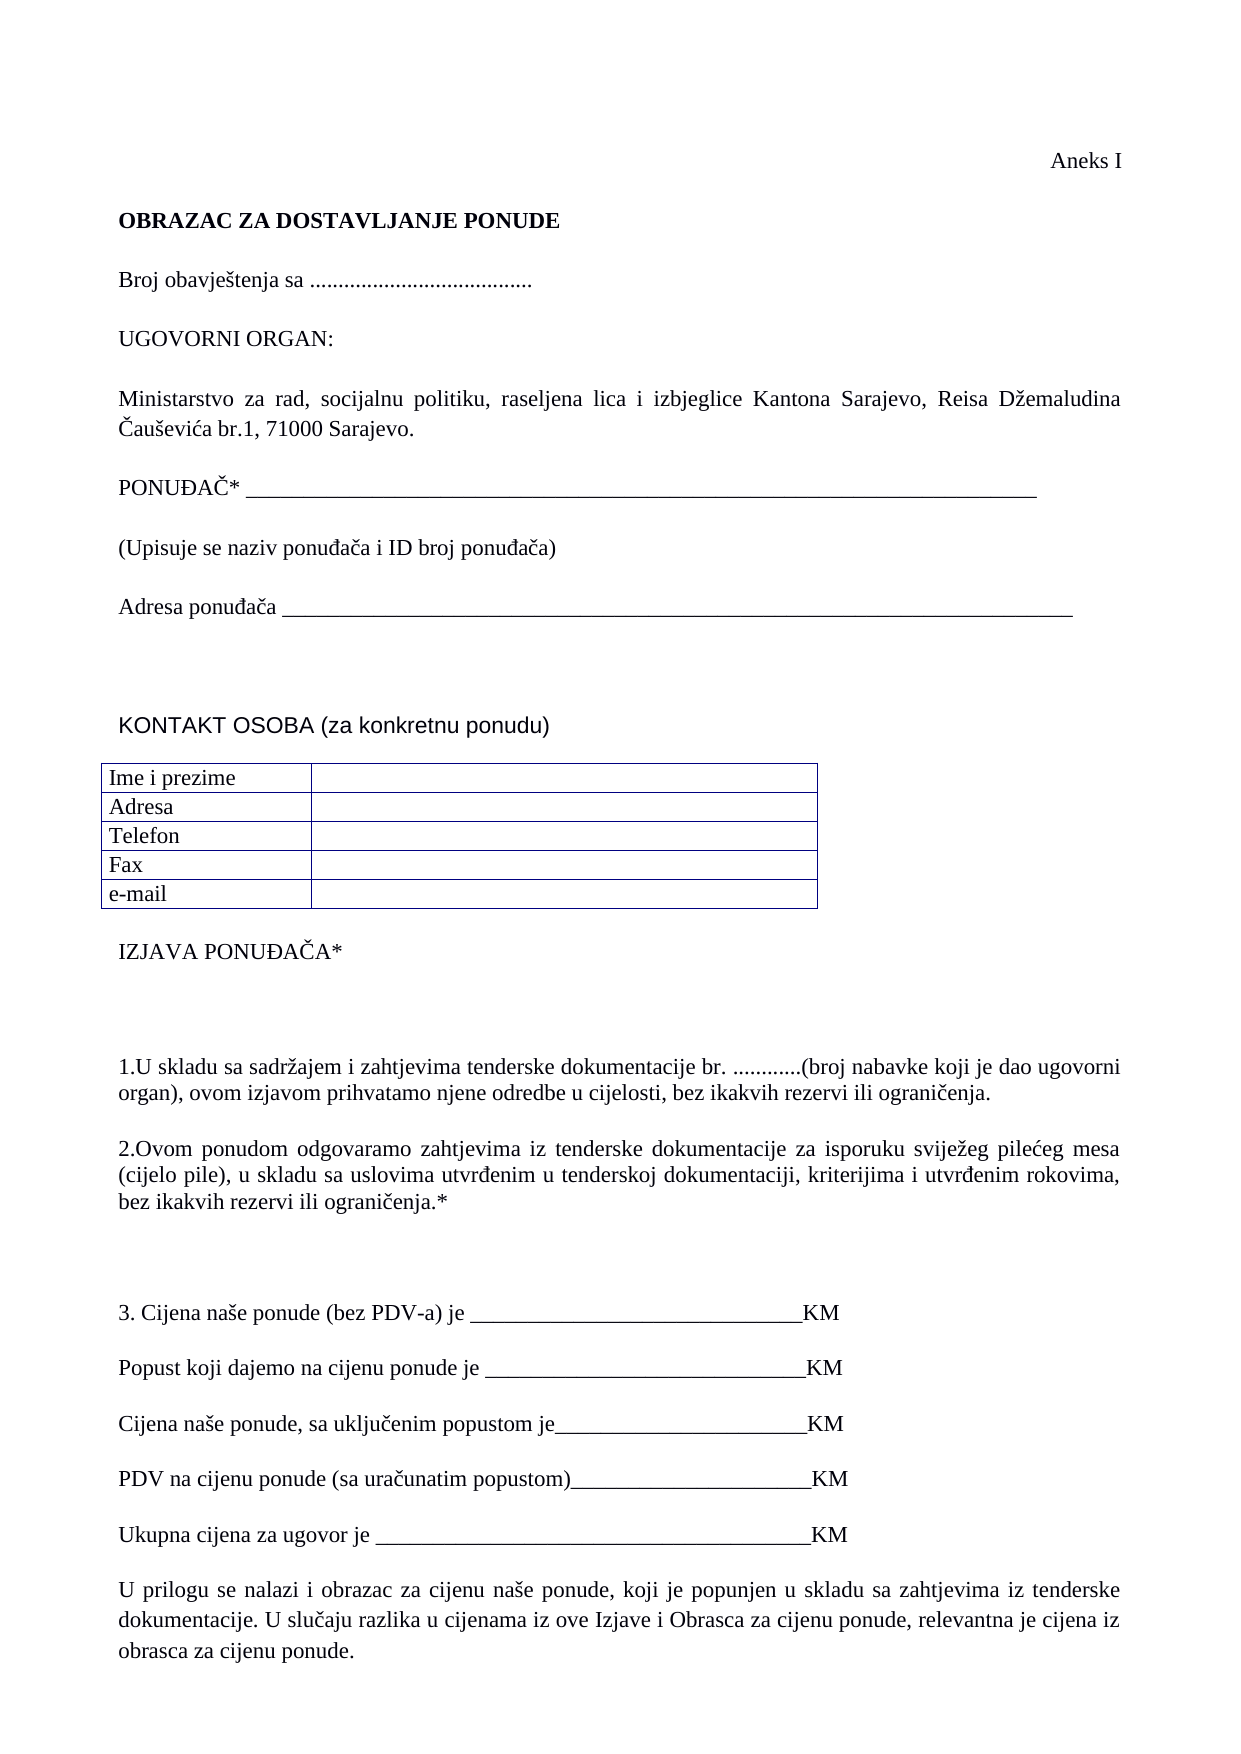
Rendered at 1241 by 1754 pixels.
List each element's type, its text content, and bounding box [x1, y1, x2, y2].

text PDV na cijenu ponude (sa uračunatim popustom)_____________________KM [118, 1465, 1122, 1492]
text Ministarstvo za rad, socijalnu politiku, raseljena lica i izbjeglice Kantona Sarajevo, Reisa Džemaludina Čauševića br.1, 71000 Sarajevo. [118, 385, 1122, 441]
table_cell [312, 793, 817, 821]
text IZJAVA PONUĐAČA* [118, 938, 1122, 964]
text 3. Cijena naše ponude (bez PDV-a) je _____________________________KM [118, 1299, 1122, 1325]
text Broj obavještenja sa ....................................... [118, 266, 1122, 292]
text OBRAZAC ZA DOSTAVLJANJE PONUDE [118, 207, 1122, 233]
table_cell Telefon [102, 822, 311, 850]
table_cell Adresa [102, 793, 311, 821]
text (Upisuje se naziv ponuđača i ID broj ponuđača) [118, 534, 1122, 560]
table_cell [312, 880, 817, 908]
text Ukupna cijena za ugovor je ______________________________________KM [118, 1521, 1122, 1547]
table_header [312, 764, 817, 792]
table_cell Fax [102, 851, 311, 879]
text 2.Ovom ponudom odgovaramo zahtjevima iz tenderske dokumentacije za isporuku sviježeg pilećeg mesa (cijelo pile), u skladu sa uslovima utvrđenim u tenderskoj dokumentaciji, kriterijima i utvrđenim rokovima, bez ikakvih rezervi ili ograničenja.* [118, 1135, 1122, 1214]
text Adresa ponuđača _____________________________________________________________________ [118, 593, 1122, 619]
text Cijena naše ponude, sa uključenim popustom je______________________KM [118, 1410, 1122, 1436]
text Popust koji dajemo na cijenu ponude je ____________________________KM [118, 1354, 1122, 1381]
text U prilogu se nalazi i obrazac za cijenu naše ponude, koji je popunjen u skladu sa zahtjevima iz tenderske dokumentacije. U slučaju razlika u cijenama iz ove Izjave i Obrasca za cijenu ponude, relevantna je cijena iz obrasca za cijenu ponude. [118, 1576, 1122, 1663]
text Aneks I [118, 147, 1122, 174]
table_cell [312, 822, 817, 850]
table_cell e-mail [102, 880, 311, 908]
text PONUĐAČ* _____________________________________________________________________ [118, 474, 1122, 501]
text 1.U skladu sa sadržajem i zahtjevima tenderske dokumentacije br. ............(broj nabavke koji je dao ugovorni organ), ovom izjavom prihvatamo njene odredbe u cijelosti, bez ikakvih rezervi ili ograničenja. [118, 1053, 1122, 1106]
text UGOVORNI ORGAN: [118, 325, 1122, 352]
text KONTAKT OSOBA (za konkretnu ponudu) [118, 712, 1122, 738]
table_header Ime i prezime [102, 764, 311, 792]
table_cell [312, 851, 817, 879]
